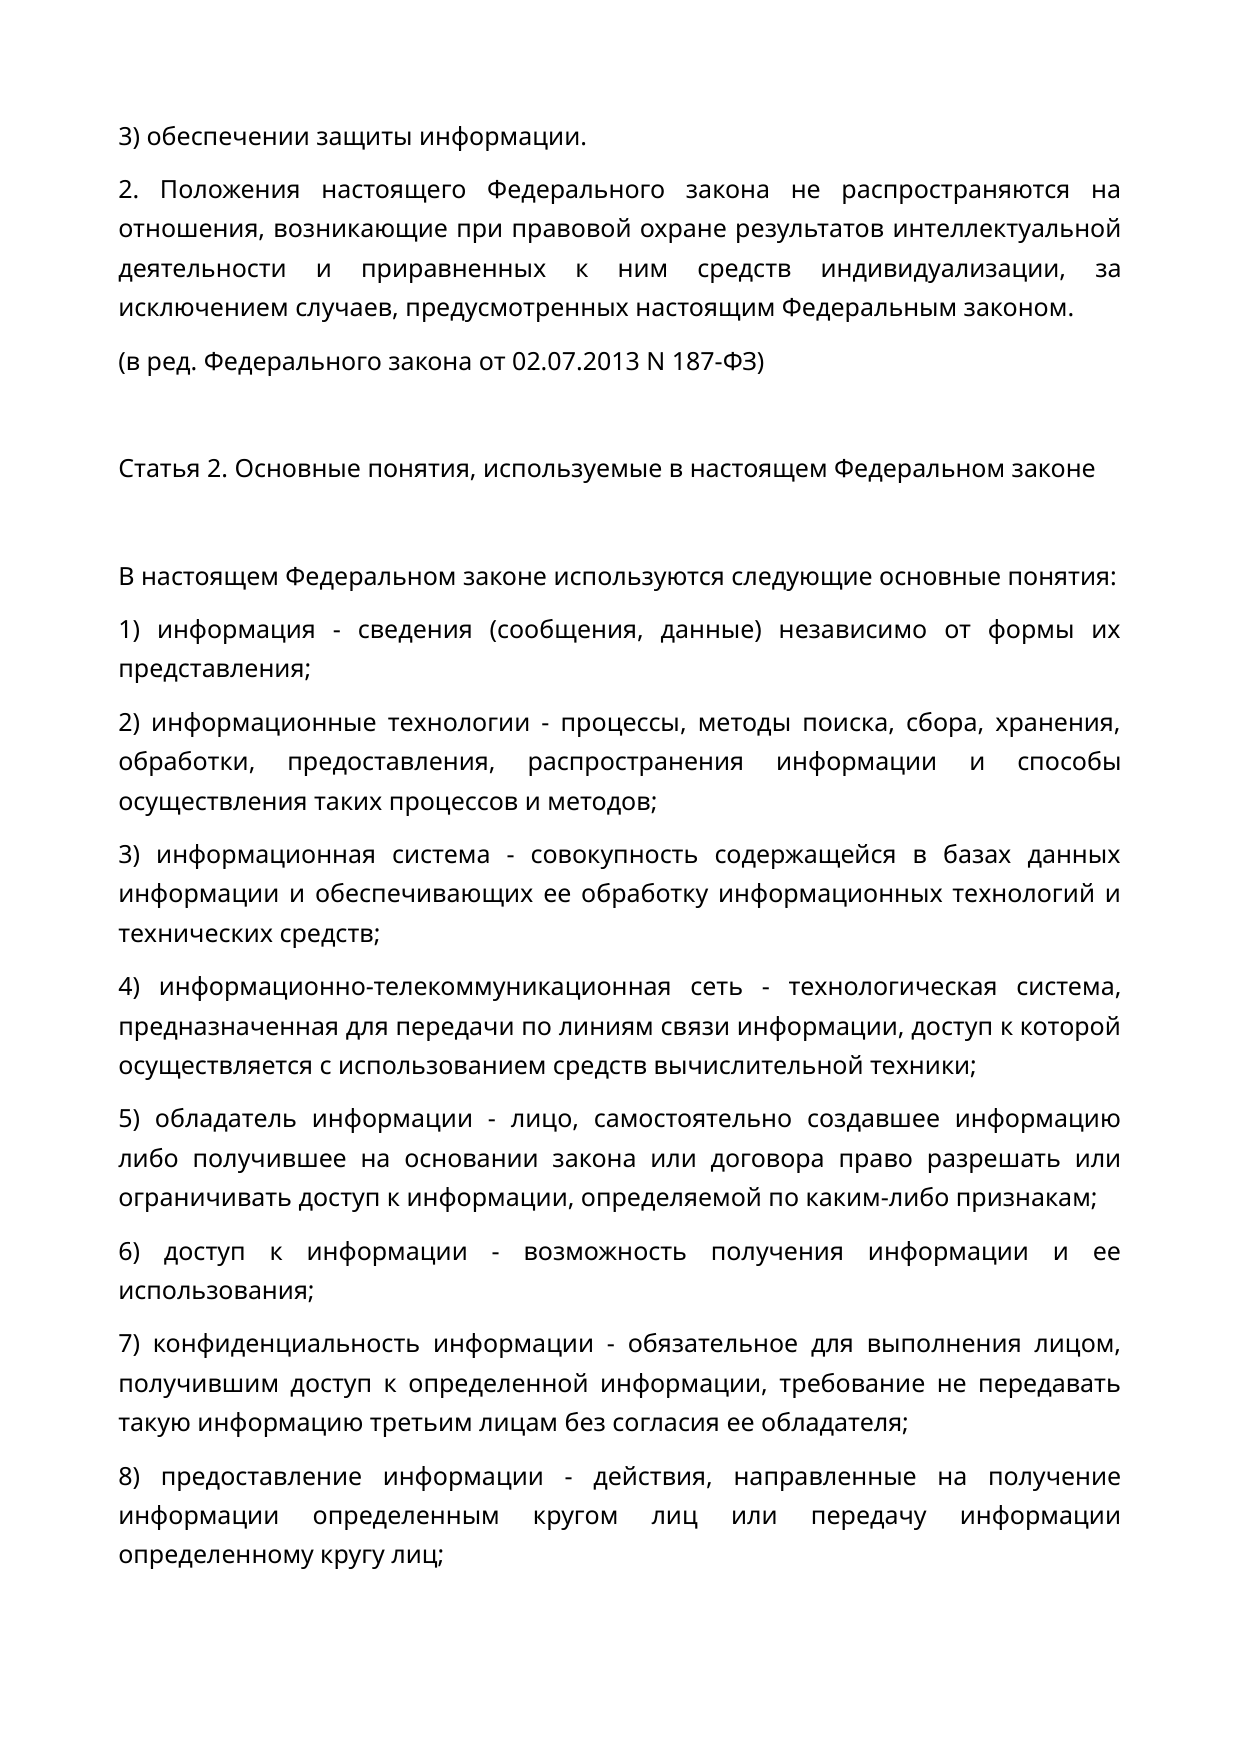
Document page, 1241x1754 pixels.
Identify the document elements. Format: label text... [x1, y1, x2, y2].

text (в ред. Федерального закона от 02.07.2013 N 187-ФЗ) [118, 343, 1122, 377]
text 3) информационная система - совокупность содержащейся в базах данных информации и обеспечивающих ее обработку информационных технологий и технических средств; [118, 837, 1122, 949]
text 1) информация - сведения (сообщения, данные) независимо от формы их представления; [118, 612, 1122, 685]
text 7) конфиденциальность информации - обязательное для выполнения лицом, получившим доступ к определенной информации, требование не передавать такую информацию третьим лицам без согласия ее обладателя; [118, 1326, 1122, 1438]
text 4) информационно-телекоммуникационная сеть - технологическая система, предназначенная для передачи по линиям связи информации, доступ к которой осуществляется с использованием средств вычислительной техники; [118, 969, 1122, 1081]
text 2. Положения настоящего Федерального закона не распространяются на отношения, возникающие при правовой охране результатов интеллектуальной деятельности и приравненных к ним средств индивидуализации, за исключением случаев, предусмотренных настоящим Федеральным законом. [118, 172, 1122, 323]
text 6) доступ к информации - возможность получения информации и ее использования; [118, 1233, 1122, 1306]
text 2) информационные технологии - процессы, методы поиска, сбора, хранения, обработки, предоставления, распространения информации и способы осуществления таких процессов и методов; [118, 705, 1122, 817]
text В настоящем Федеральном законе используются следующие основные понятия: [118, 558, 1122, 592]
text Статья 2. Основные понятия, используемые в настоящем Федеральном законе [118, 451, 1122, 485]
text 5) обладатель информации - лицо, самостоятельно создавшее информацию либо получившее на основании закона или договора право разрешать или ограничивать доступ к информации, определяемой по каким-либо признакам; [118, 1101, 1122, 1213]
text 8) предоставление информации - действия, направленные на получение информации определенным кругом лиц или передачу информации определенному кругу лиц; [118, 1458, 1122, 1571]
text 3) обеспечении защиты информации. [118, 118, 1122, 152]
